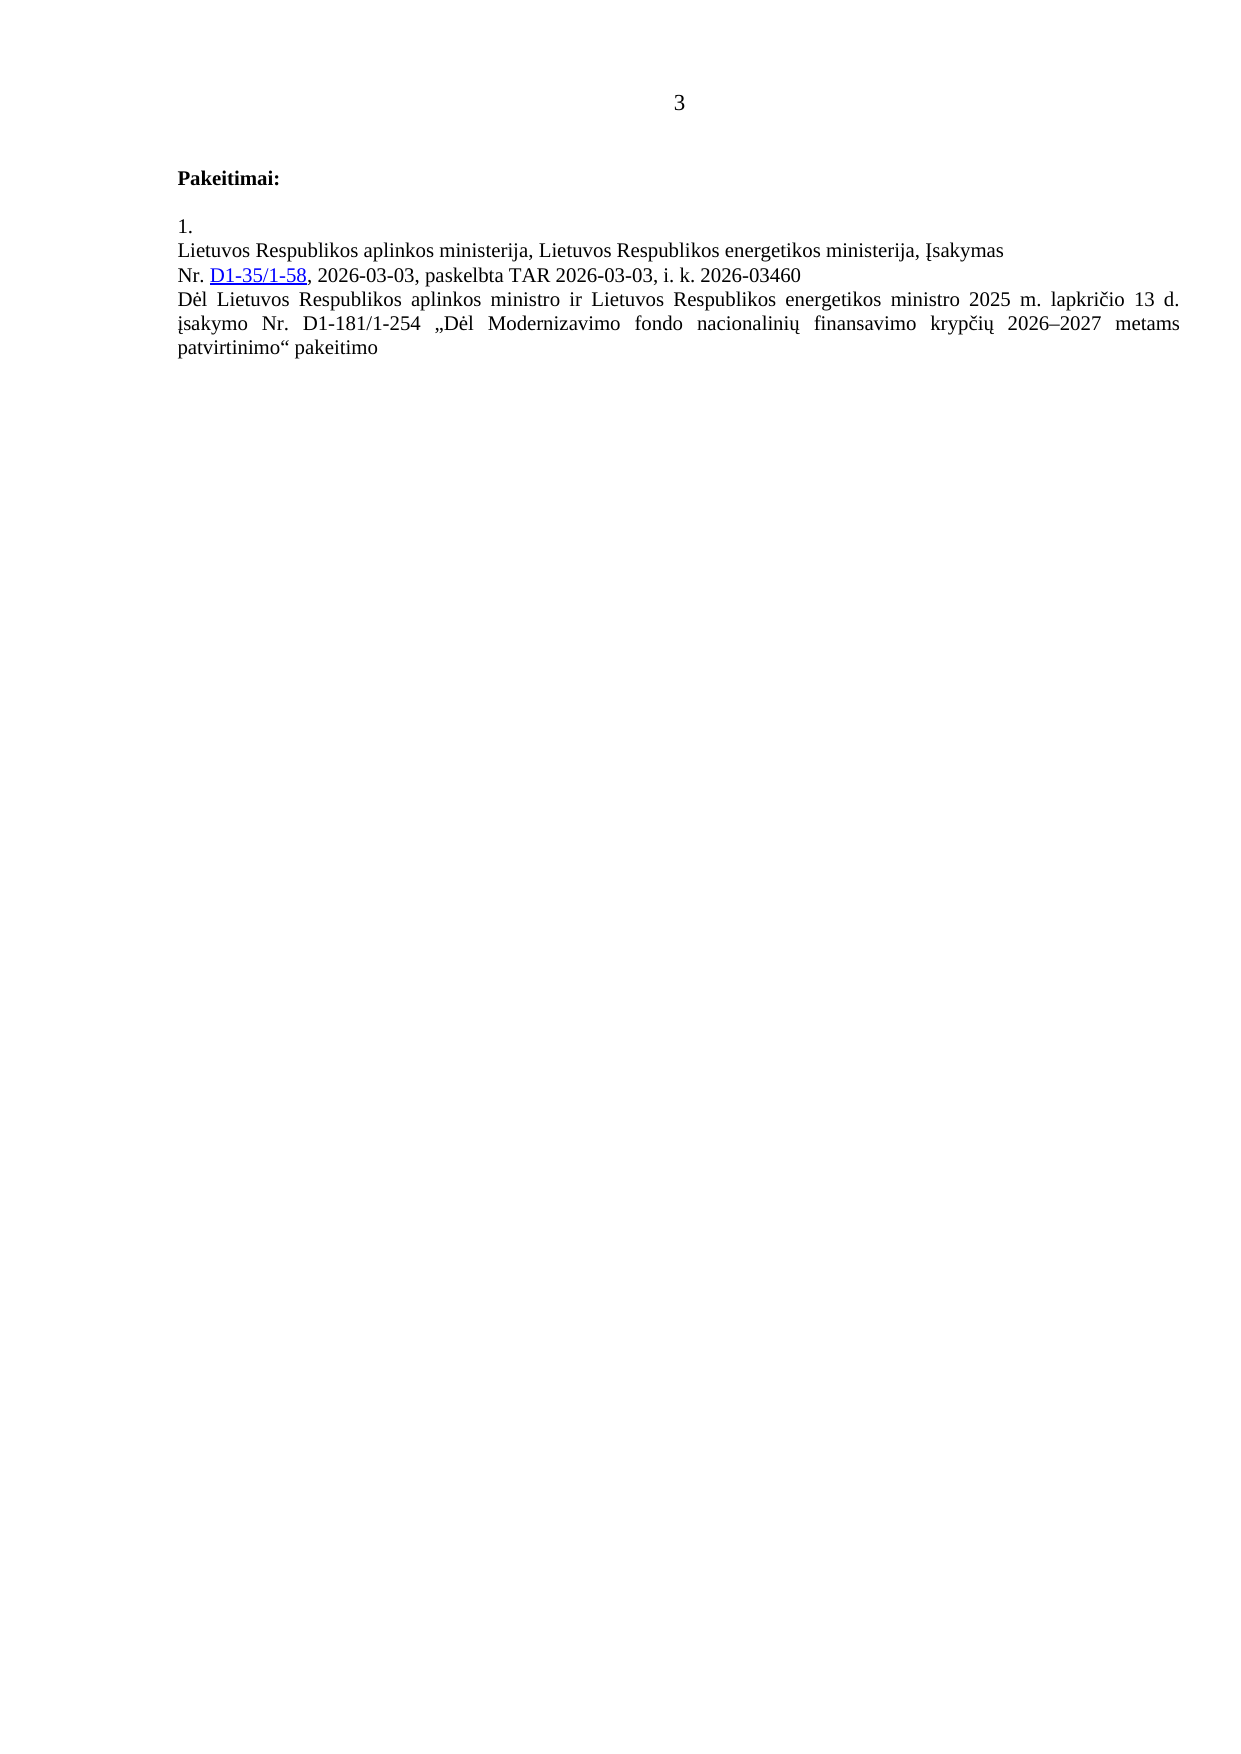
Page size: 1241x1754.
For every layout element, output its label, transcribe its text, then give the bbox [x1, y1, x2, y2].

text Dėl Lietuvos Respublikos aplinkos ministro ir Lietuvos Respublikos energetikos ministro 2025 m. lapkričio 13 d. įsakymo Nr. D1-181/1-254 „Dėl Modernizavimo fondo nacionalinių finansavimo krypčių 2026–2027 metams patvirtinimo“ pakeitimo [177, 287, 1181, 359]
text Lietuvos Respublikos aplinkos ministerija, Lietuvos Respublikos energetikos ministerija, Įsakymas [177, 238, 1181, 262]
text Pakeitimai: [177, 166, 1181, 190]
text 1. [177, 214, 1181, 238]
text Nr. D1-35/1-58, 2026-03-03, paskelbta TAR 2026-03-03, i. k. 2026-03460 [177, 262, 1181, 287]
